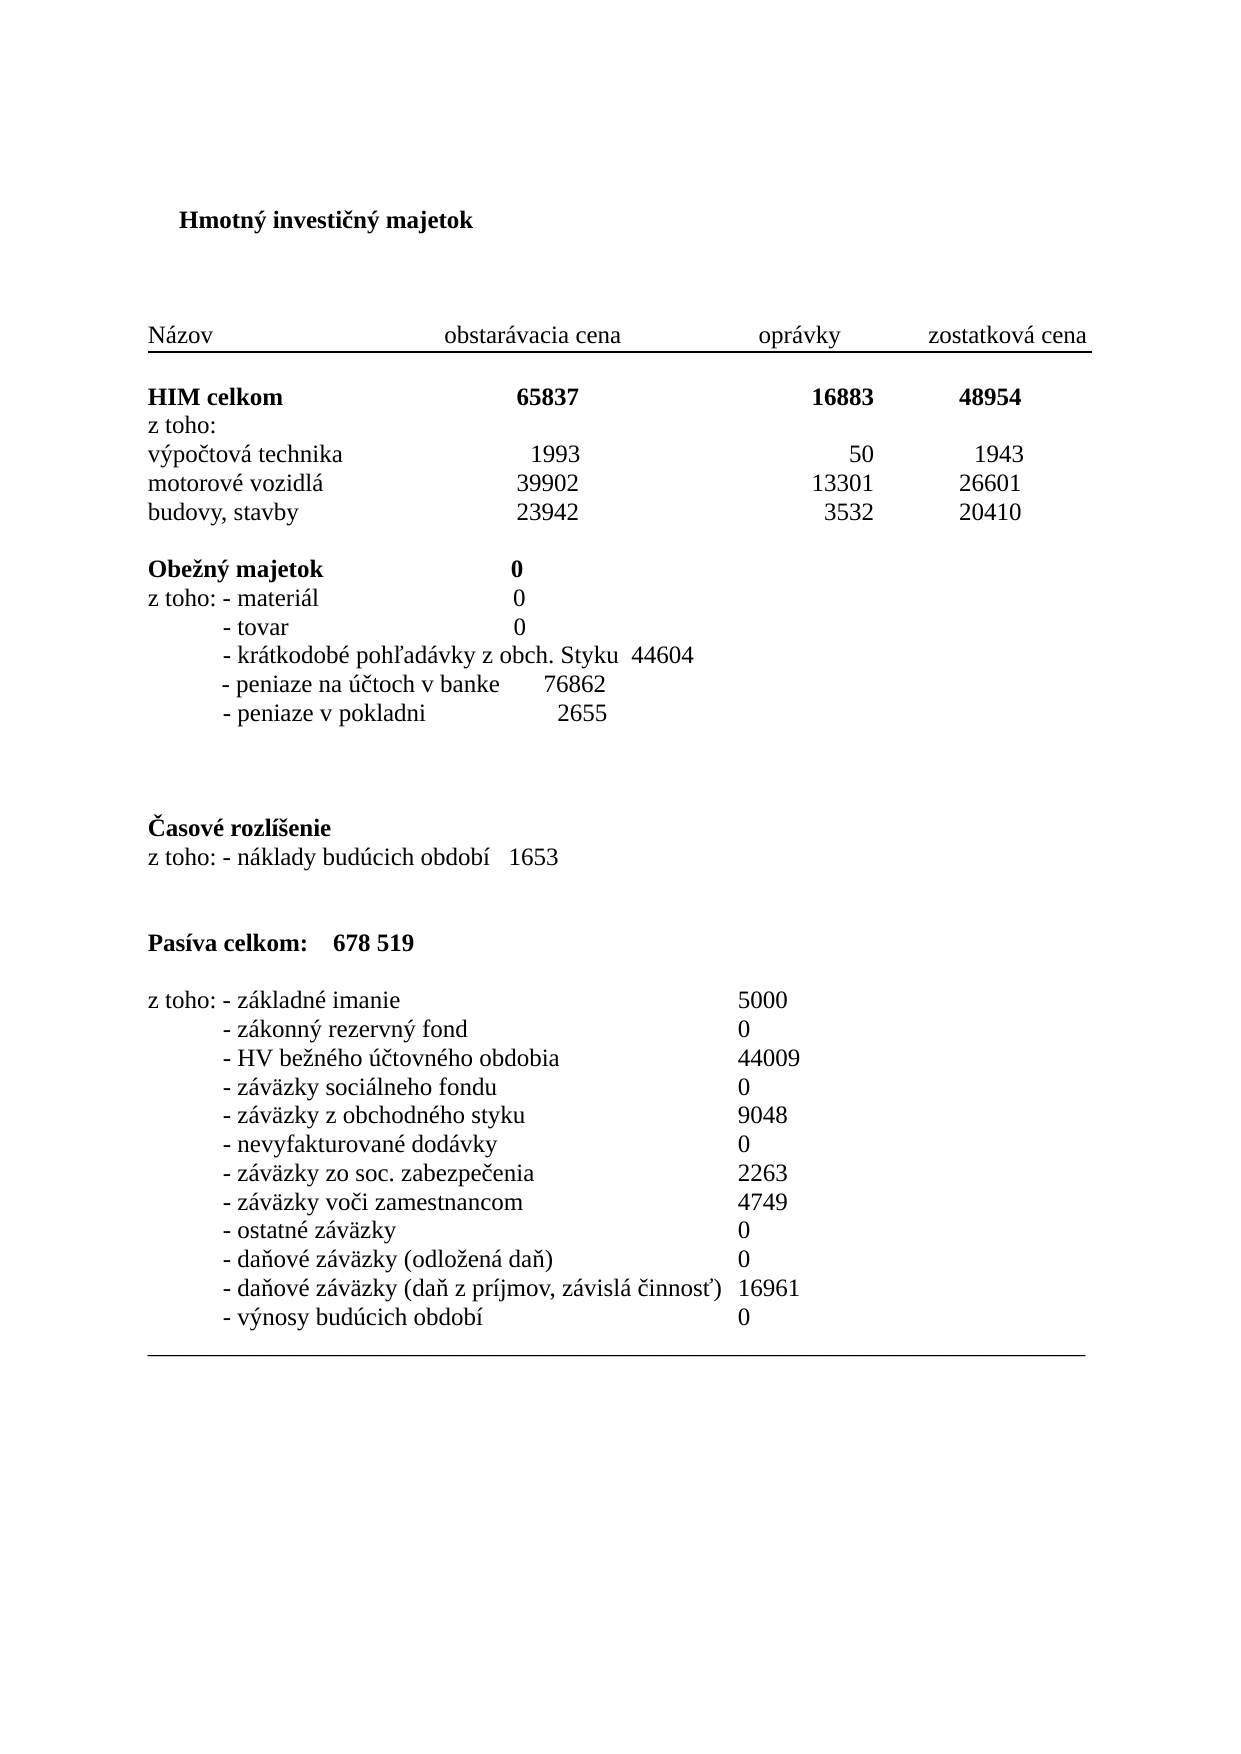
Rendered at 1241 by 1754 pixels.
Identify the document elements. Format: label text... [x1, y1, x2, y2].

text - daňové záväzky (daň z príjmov, závislá činnosť) 16961 [148, 1273, 1092, 1302]
text - zákonný rezervný fond 0 [148, 1014, 1092, 1043]
text z toho: - náklady budúcich období 1653 [148, 842, 1092, 871]
text - záväzky zo soc. zabezpečenia 2263 [148, 1158, 1092, 1187]
text - záväzky voči zamestnancom 4749 [148, 1187, 1092, 1216]
text - krátkodobé pohľadávky z obch. Styku 44604 - peniaze na účtoch v banke 76862 [148, 641, 1092, 698]
text - výnosy budúcich období 0 [148, 1302, 1092, 1331]
text ___________________________________________________________________________ [148, 1331, 1092, 1359]
text motorové vozidlá 39902 13301 26601 [148, 468, 1092, 497]
text - HV bežného účtovného obdobia 44009 [148, 1043, 1092, 1072]
text Obežný majetok 0 [148, 554, 1092, 583]
text - daňové záväzky (odložená daň) 0 [148, 1244, 1092, 1273]
text Pasíva celkom: 678 519 [148, 928, 1092, 957]
text - ostatné záväzky 0 [148, 1216, 1092, 1244]
text z toho: [148, 411, 1092, 439]
text - nevyfakturované dodávky 0 [148, 1129, 1092, 1158]
text HIM celkom 65837 16883 48954 [148, 382, 1092, 411]
text budovy, stavby 23942 3532 20410 [148, 497, 1092, 526]
text výpočtová technika 1993 50 1943 [148, 439, 1092, 468]
text - záväzky sociálneho fondu 0 [148, 1072, 1092, 1101]
text - tovar 0 [148, 612, 1092, 641]
text Hmotný investičný majetok [148, 205, 1092, 234]
text Názov obstarávacia cena oprávky zostatková cena [148, 320, 1092, 351]
text z toho: - materiál 0 [148, 583, 1092, 612]
text - peniaze v pokladni 2655 [148, 698, 1092, 727]
text z toho: - základné imanie 5000 [148, 986, 1092, 1014]
text Časové rozlíšenie [148, 813, 1092, 842]
text - záväzky z obchodného styku 9048 [148, 1101, 1092, 1129]
